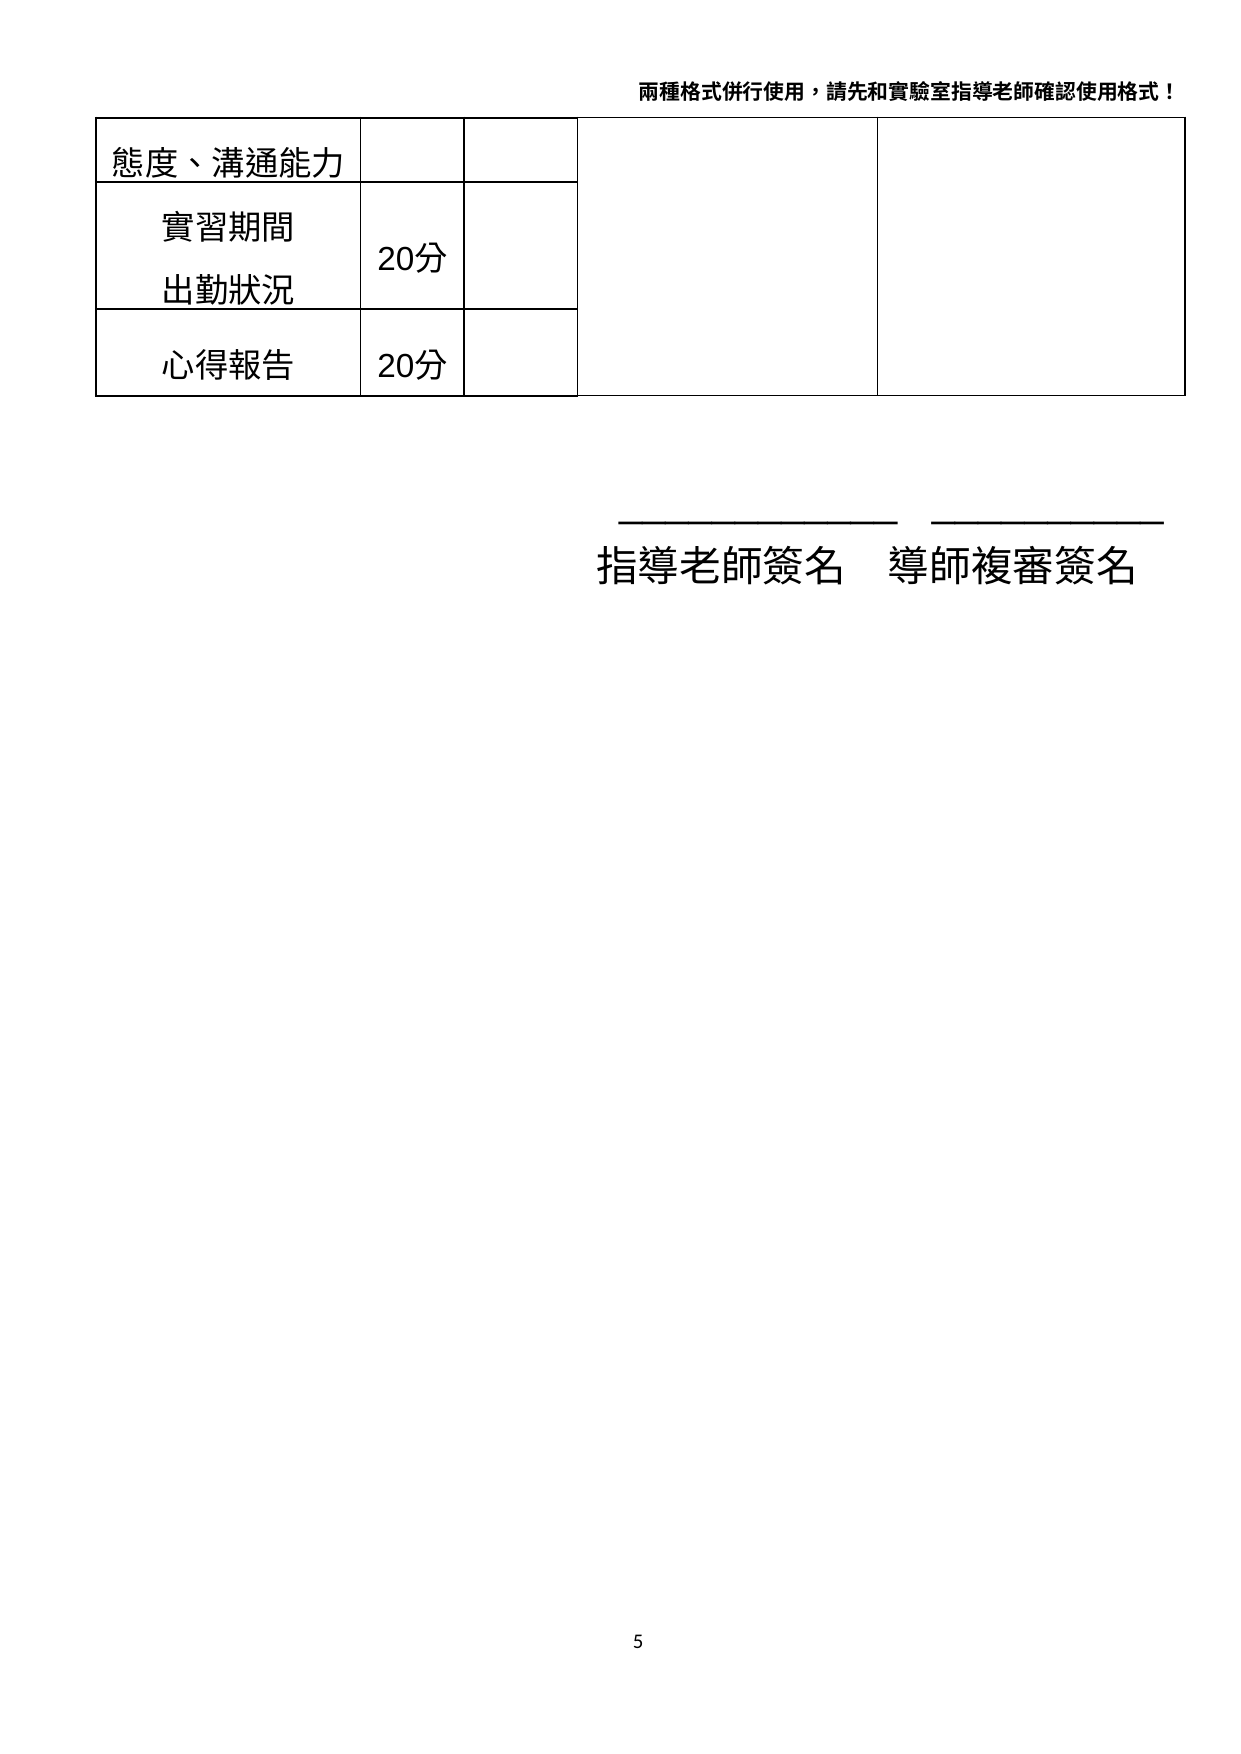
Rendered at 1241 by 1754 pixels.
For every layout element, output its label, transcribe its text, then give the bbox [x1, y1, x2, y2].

table_cell 心得報告 [97, 310, 360, 394]
table_cell [578, 118, 877, 394]
table_cell [878, 118, 1184, 394]
text ____________ __________ [546, 459, 1180, 522]
table_cell [465, 310, 577, 394]
table_cell 實習期間 出勤狀況 [97, 183, 360, 308]
table_cell 20分 [361, 310, 463, 394]
table_cell [465, 183, 577, 308]
table_cell 20分 [361, 183, 463, 308]
table_cell 態度、溝通能力 [97, 119, 360, 181]
table_cell [465, 119, 577, 181]
text 指導老師簽名 導師複審簽名 [96, 522, 1180, 584]
table_cell [361, 119, 463, 181]
